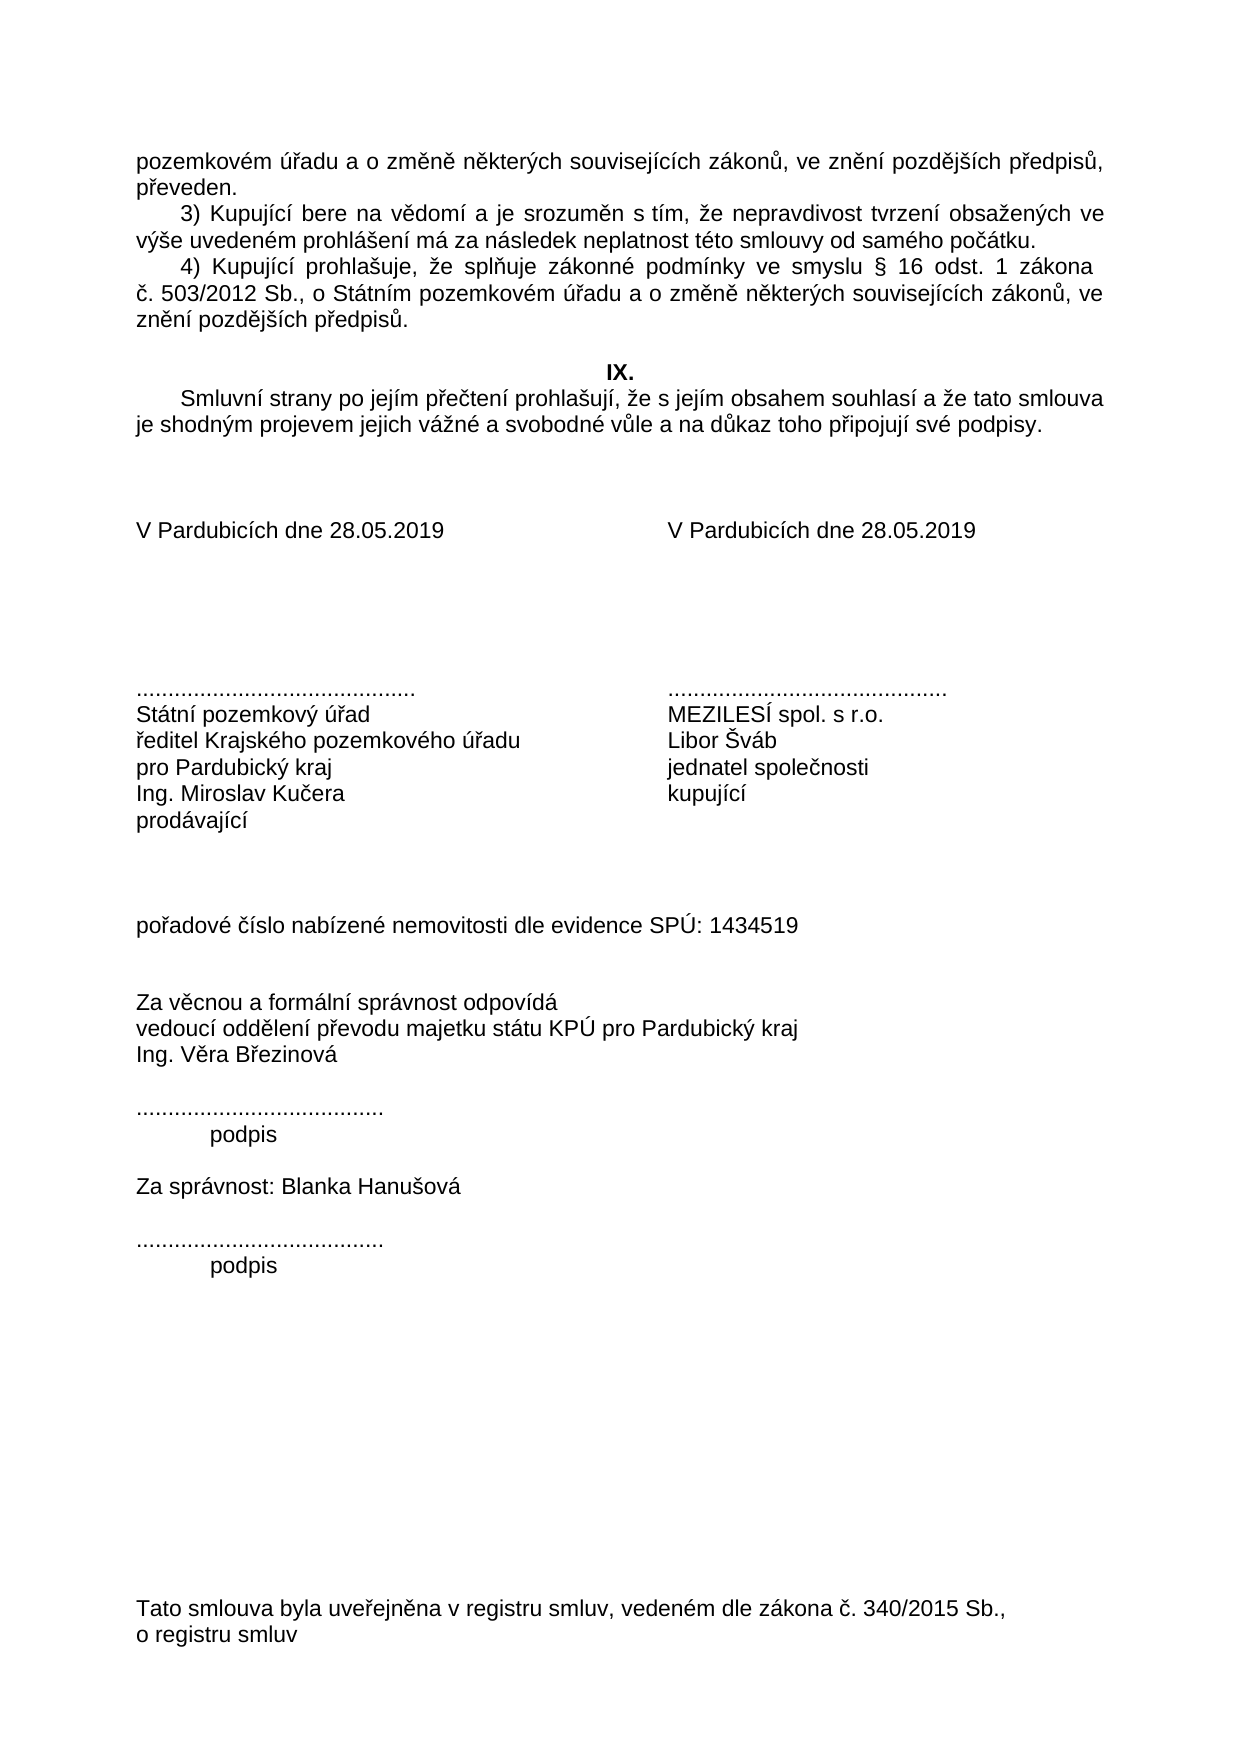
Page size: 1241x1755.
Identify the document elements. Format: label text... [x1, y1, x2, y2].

text Za věcnou a formální správnost odpovídá [136, 989, 1104, 1015]
text Ing. Miroslav Kučera kupující [136, 780, 1104, 807]
text pozemkovém úřadu a o změně některých souvisejících zákonů, ve znění pozdějších předpisů, převeden. [136, 148, 1104, 200]
text podpis [136, 1121, 1104, 1147]
text o registru smluv [136, 1621, 1104, 1648]
text podpis [136, 1252, 1104, 1279]
text ředitel Krajského pozemkového úřadu Libor Šváb [136, 727, 1104, 754]
text Státní pozemkový úřad MEZILESÍ spol. s r.o. [136, 701, 1104, 727]
text Tato smlouva byla uveřejněna v registru smluv, vedeném dle zákona č. 340/2015 Sb., [136, 1595, 1104, 1621]
text vedoucí oddělení převodu majetku státu KPÚ pro Pardubický kraj [136, 1015, 1104, 1041]
text pro Pardubický kraj jednatel společnosti [136, 754, 1104, 780]
text Smluvní strany po jejím přečtení prohlašují, že s jejím obsahem souhlasí a že tato smlouva je shodným projevem jejich vážné a svobodné vůle a na důkaz toho připojují své podpisy. [136, 385, 1104, 438]
text Za správnost: Blanka Hanušová [136, 1173, 1104, 1199]
text 4) Kupující prohlašuje, že splňuje zákonné podmínky ve smyslu § 16 odst. 1 zákona č. 503/2012 Sb., o Státním pozemkovém úřadu a o změně některých souvisejících zákonů, ve znění pozdějších předpisů. [136, 253, 1104, 332]
text IX. [136, 358, 1104, 385]
text ....................................... [136, 1226, 1104, 1252]
text V Pardubicích dne 28.05.2019 V Pardubicích dne 28.05.2019 [136, 517, 1104, 543]
text prodávající [136, 807, 1104, 833]
text Ing. Věra Březinová [136, 1041, 1104, 1068]
text pořadové číslo nabízené nemovitosti dle evidence SPÚ: 1434519 [136, 912, 1104, 962]
text ............................................ ............................................ [136, 675, 1104, 701]
text 3) Kupující bere na vědomí a je srozuměn s tím, že nepravdivost tvrzení obsažených ve výše uvedeném prohlášení má za následek neplatnost této smlouvy od samého počátku. [136, 200, 1104, 253]
text ....................................... [136, 1094, 1104, 1121]
